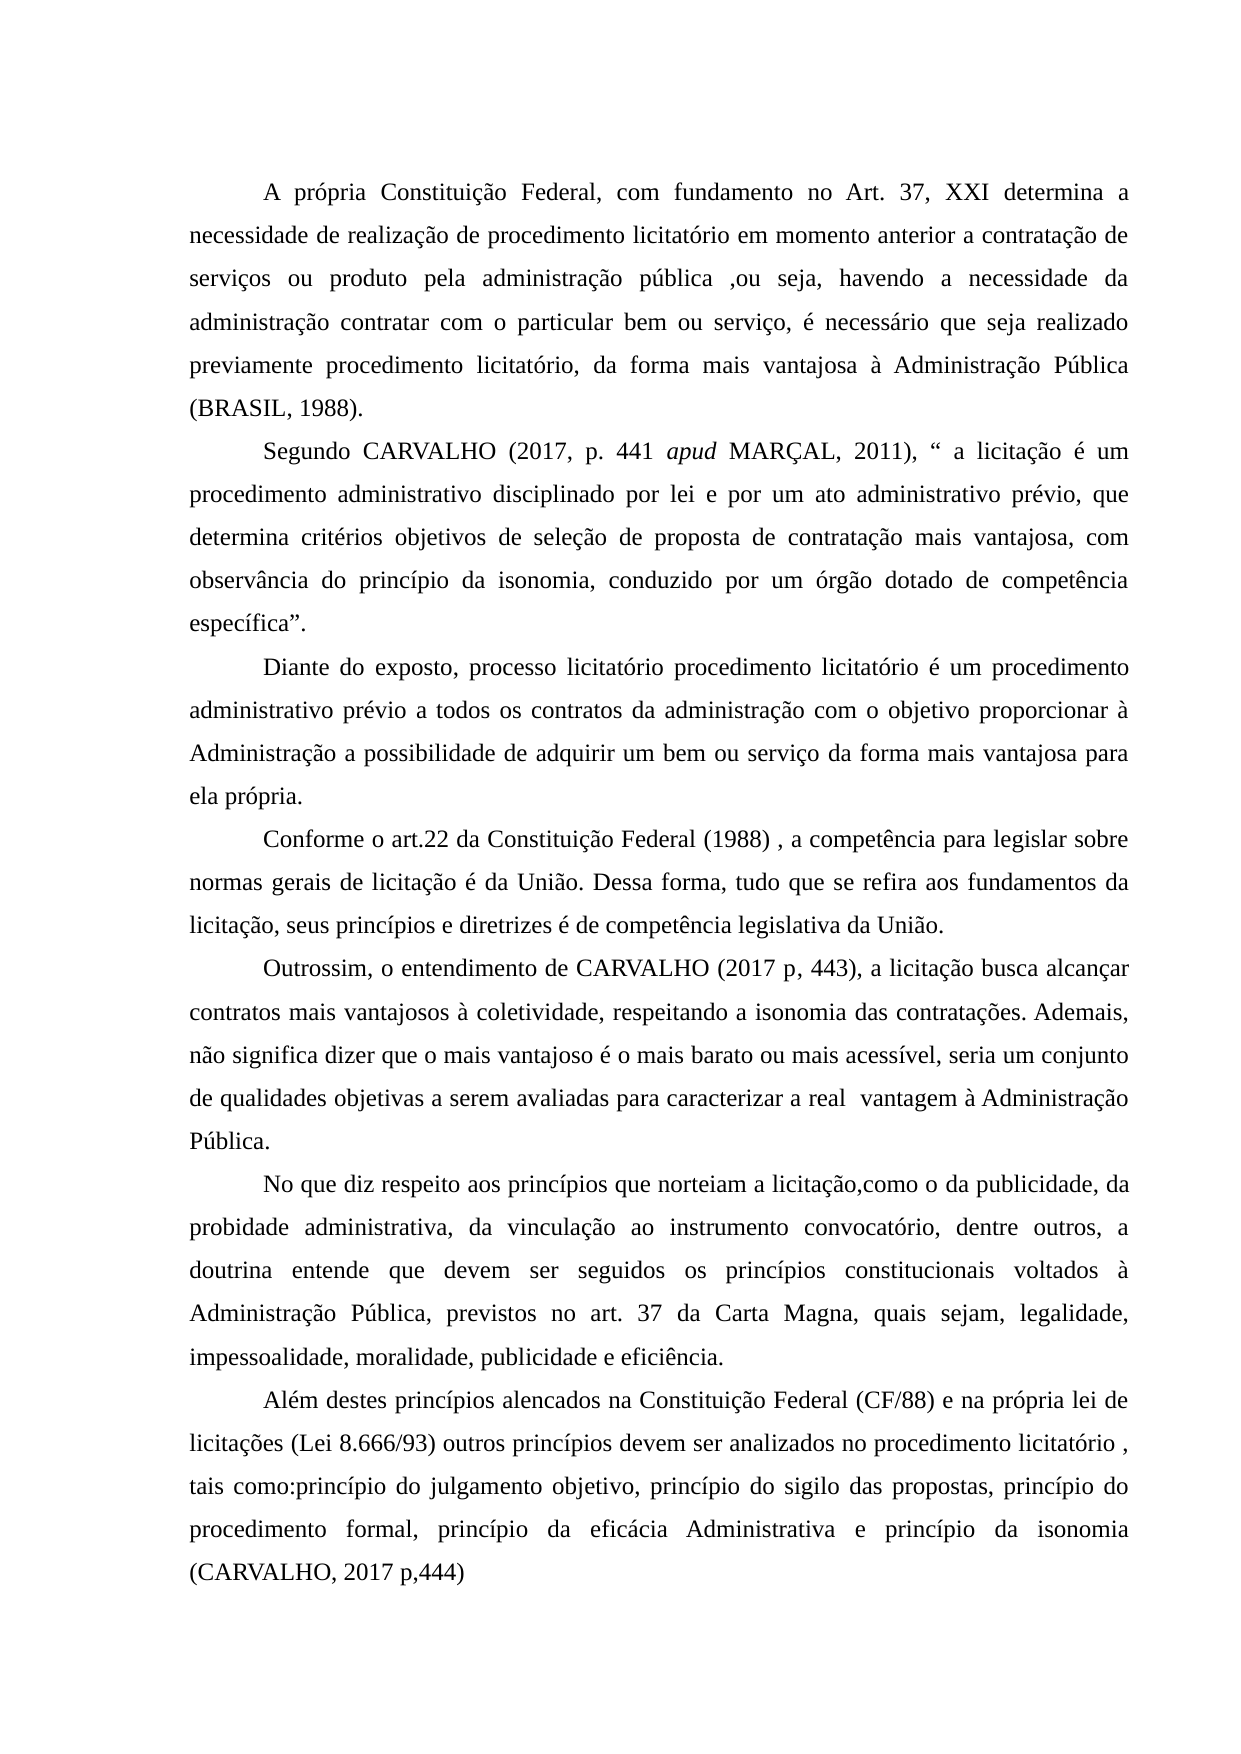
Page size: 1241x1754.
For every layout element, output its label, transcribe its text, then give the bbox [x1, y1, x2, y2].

text Segundo CARVALHO (2017, p. 441 apud MARÇAL, 2011), “ a licitação é um procedimento administrativo disciplinado por lei e por um ato administrativo prévio, que determina critérios objetivos de seleção de proposta de contratação mais vantajosa, com observância do princípio da isonomia, conduzido por um órgão dotado de competência específica”. [189, 436, 1130, 637]
text Além destes princípios alencados na Constituição Federal (CF/88) e na própria lei de licitações (Lei 8.666/93) outros princípios devem ser analizados no procedimento licitatório , tais como:princípio do julgamento objetivo, princípio do sigilo das propostas, princípio do procedimento formal, princípio da eficácia Administrativa e princípio da isonomia (CARVALHO, 2017 p,444) [189, 1385, 1130, 1586]
text No que diz respeito aos princípios que norteiam a licitação,como o da publicidade, da probidade administrativa, da vinculação ao instrumento convocatório, dentre outros, a doutrina entende que devem ser seguidos os princípios constitucionais voltados à Administração Pública, previstos no art. 37 da Carta Magna, quais sejam, legalidade, impessoalidade, moralidade, publicidade e eficiência. [189, 1169, 1130, 1370]
text Conforme o art.22 da Constituição Federal (1988) , a competência para legislar sobre normas gerais de licitação é da União. Dessa forma, tudo que se refira aos fundamentos da licitação, seus princípios e diretrizes é de competência legislativa da União. [189, 824, 1130, 939]
text Outrossim, o entendimento de CARVALHO (2017 p, 443), a licitação busca alcançar contratos mais vantajosos à coletividade, respeitando a isonomia das contratações. Ademais, não significa dizer que o mais vantajoso é o mais barato ou mais acessível, seria um conjunto de qualidades objetivas a serem avaliadas para caracterizar a real vantagem à Administração Pública. [189, 953, 1130, 1155]
text Diante do exposto, processo licitatório procedimento licitatório é um procedimento administrativo prévio a todos os contratos da administração com o objetivo proporcionar à Administração a possibilidade de adquirir um bem ou serviço da forma mais vantajosa para ela própria. [189, 652, 1130, 810]
text A própria Constituição Federal, com fundamento no Art. 37, XXI determina a necessidade de realização de procedimento licitatório em momento anterior a contratação de serviços ou produto pela administração pública ,ou seja, havendo a necessidade da administração contratar com o particular bem ou serviço, é necessário que seja realizado previamente procedimento licitatório, da forma mais vantajosa à Administração Pública (BRASIL, 1988). [189, 177, 1130, 422]
